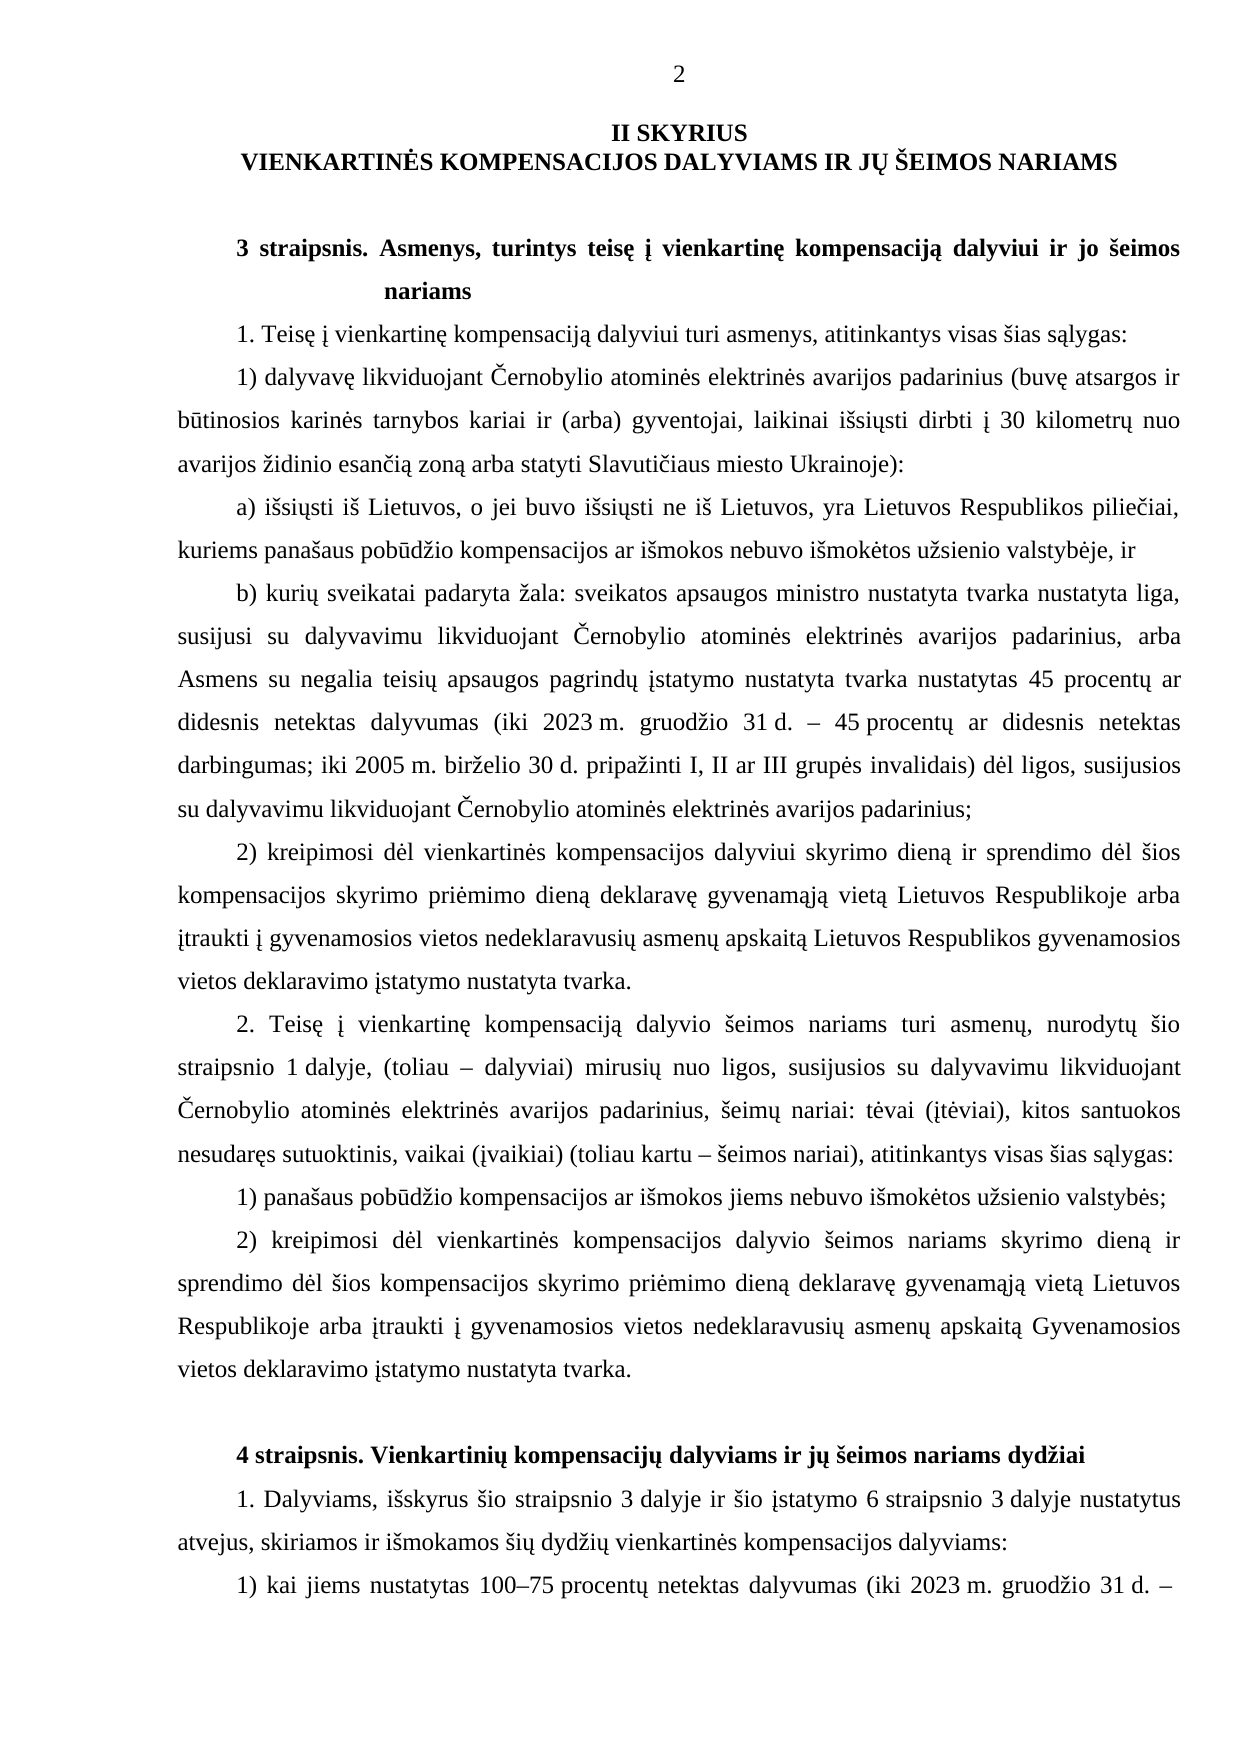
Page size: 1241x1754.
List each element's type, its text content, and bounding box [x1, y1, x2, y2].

text 1. Dalyviams, išskyrus šio straipsnio 3 dalyje ir šio įstatymo 6 straipsnio 3 dalyje nustatytus atvejus, skiriamos ir išmokamos šių dydžių vienkartinės kompensacijos dalyviams: [177, 1484, 1181, 1556]
text 2) kreipimosi dėl vienkartinės kompensacijos dalyviui skyrimo dieną ir sprendimo dėl šios kompensacijos skyrimo priėmimo dieną deklaravę gyvenamąją vietą Lietuvos Respublikoje arba įtraukti į gyvenamosios vietos nedeklaravusių asmenų apskaitą Lietuvos Respublikos gyvenamosios vietos deklaravimo įstatymo nustatyta tvarka. [177, 837, 1181, 995]
text VIENKARTINĖS KOMPENSACIJOS DALYVIAMS IR JŲ ŠEIMOS NARIAMS [177, 147, 1181, 176]
text 2. Teisę į vienkartinę kompensaciją dalyvio šeimos nariams turi asmenų, nurodytų šio straipsnio 1 dalyje, (toliau – dalyviai) mirusių nuo ligos, susijusios su dalyvavimu likviduojant Černobylio atominės elektrinės avarijos padarinius, šeimų nariai: tėvai (įtėviai), kitos santuokos nesudaręs sutuoktinis, vaikai (įvaikiai) (toliau kartu – šeimos nariai), atitinkantys visas šias sąlygas: [177, 1009, 1181, 1167]
text 1) kai jiems nustatytas 100–75 procentų netektas dalyvumas (iki 2023 m. gruodžio 31 d. – [177, 1570, 1181, 1599]
text 1) dalyvavę likviduojant Černobylio atominės elektrinės avarijos padarinius (buvę atsargos ir būtinosios karinės tarnybos kariai ir (arba) gyventojai, laikinai išsiųsti dirbti į 30 kilometrų nuo avarijos židinio esančią zoną arba statyti Slavutičiaus miesto Ukrainoje): [177, 362, 1181, 477]
text 1. Teisę į vienkartinę kompensaciją dalyviui turi asmenys, atitinkantys visas šias sąlygas: [177, 319, 1181, 348]
text a) išsiųsti iš Lietuvos, o jei buvo išsiųsti ne iš Lietuvos, yra Lietuvos Respublikos piliečiai, kuriems panašaus pobūdžio kompensacijos ar išmokos nebuvo išmokėtos užsienio valstybėje, ir [177, 492, 1181, 564]
text 1) panašaus pobūdžio kompensacijos ar išmokos jiems nebuvo išmokėtos užsienio valstybės; [177, 1182, 1181, 1211]
text II SKYRIUS [177, 118, 1181, 147]
text 4 straipsnis. Vienkartinių kompensacijų dalyviams ir jų šeimos nariams dydžiai [236, 1441, 1181, 1469]
text 3 straipsnis. Asmenys, turintys teisę į vienkartinę kompensaciją dalyviui ir jo šeimos nariams [236, 233, 1181, 305]
text 2) kreipimosi dėl vienkartinės kompensacijos dalyvio šeimos nariams skyrimo dieną ir sprendimo dėl šios kompensacijos skyrimo priėmimo dieną deklaravę gyvenamąją vietą Lietuvos Respublikoje arba įtraukti į gyvenamosios vietos nedeklaravusių asmenų apskaitą Gyvenamosios vietos deklaravimo įstatymo nustatyta tvarka. [177, 1225, 1181, 1383]
text b) kurių sveikatai padaryta žala: sveikatos apsaugos ministro nustatyta tvarka nustatyta liga, susijusi su dalyvavimu likviduojant Černobylio atominės elektrinės avarijos padarinius, arba Asmens su negalia teisių apsaugos pagrindų įstatymo nustatyta tvarka nustatytas 45 procentų ar didesnis netektas dalyvumas (iki 2023 m. gruodžio 31 d. – 45 procentų ar didesnis netektas darbingumas; iki 2005 m. birželio 30 d. pripažinti I, II ar III grupės invalidais) dėl ligos, susijusios su dalyvavimu likviduojant Černobylio atominės elektrinės avarijos padarinius; [177, 578, 1181, 822]
